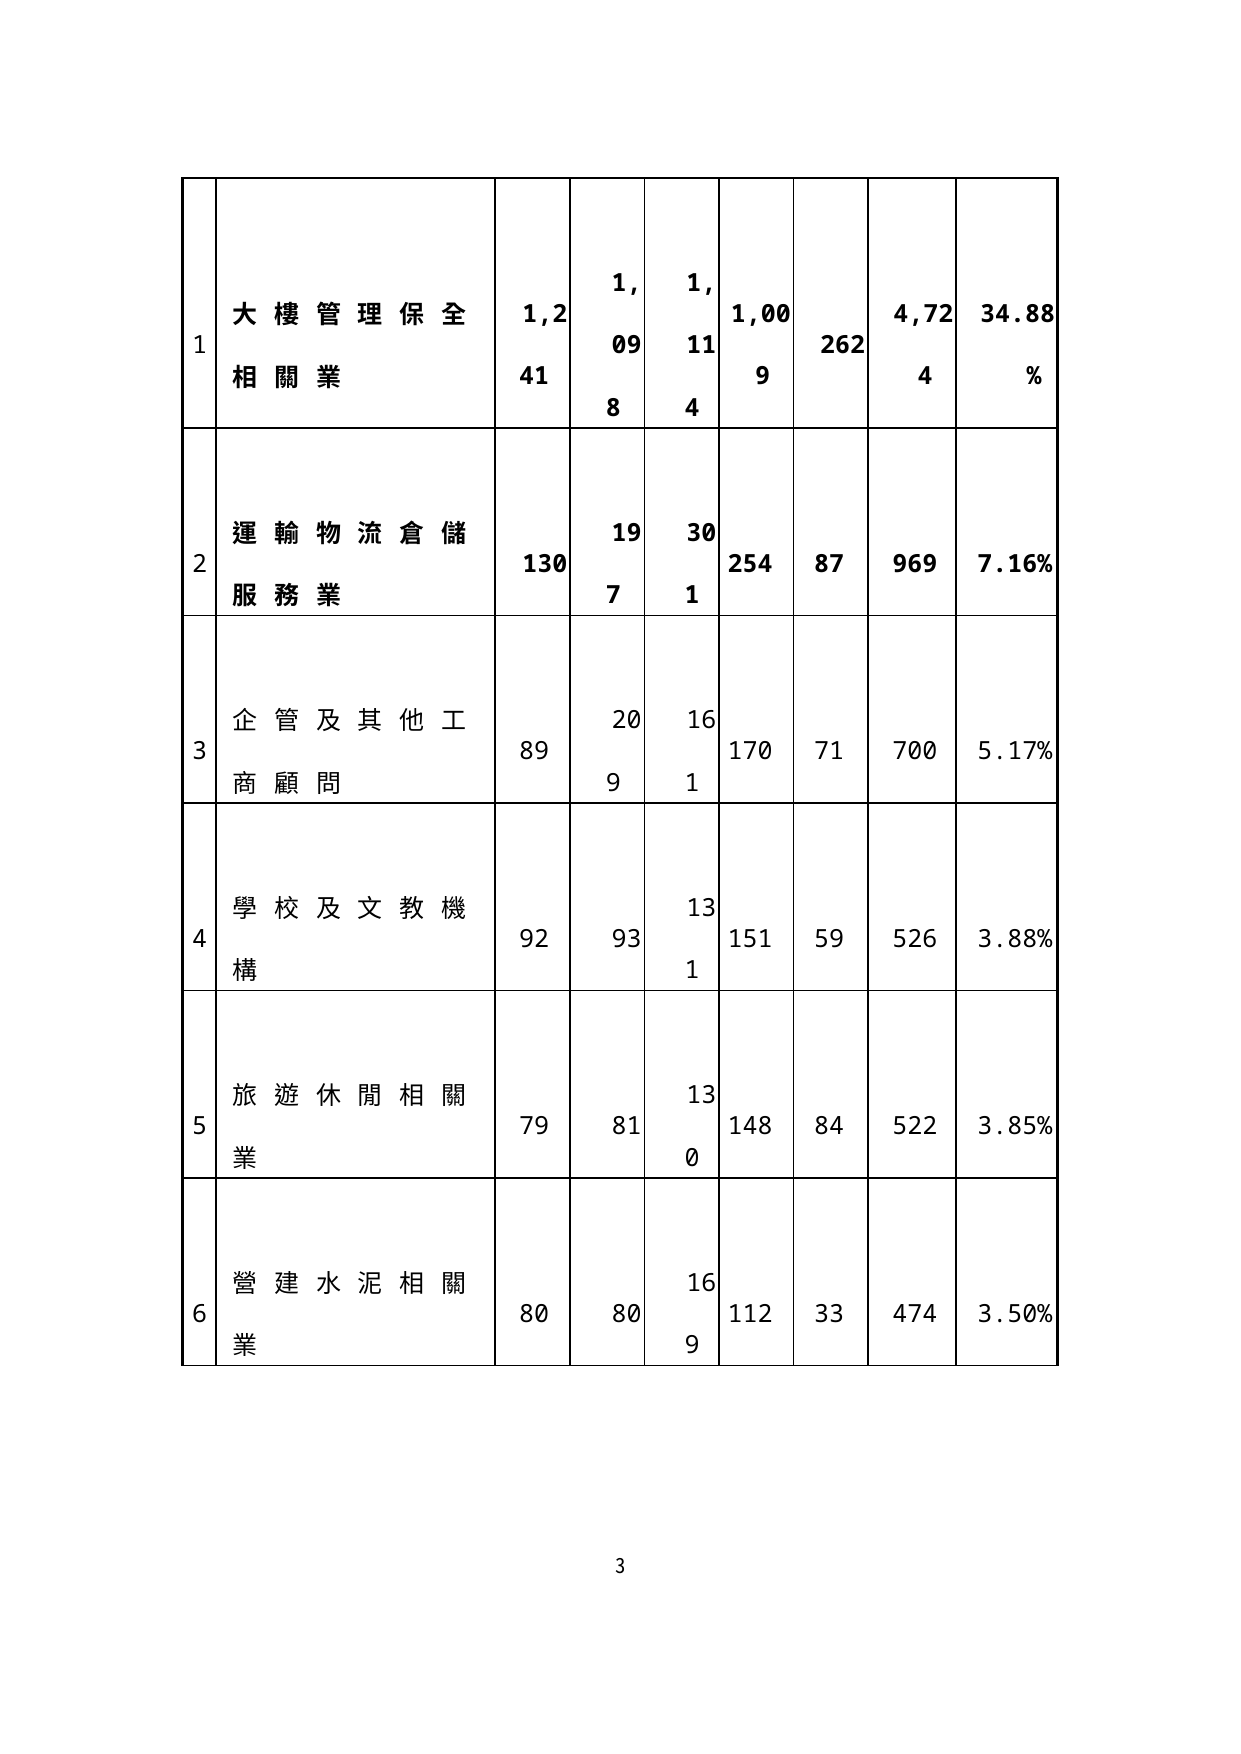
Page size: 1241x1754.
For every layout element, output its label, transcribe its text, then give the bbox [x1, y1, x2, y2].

table_cell 131 [645, 804, 718, 990]
table_cell 33 [794, 1179, 867, 1365]
table_cell 148 [720, 991, 793, 1177]
table_cell 7.16% [957, 429, 1056, 615]
table_cell 1 [184, 179, 215, 427]
table_cell 6 [184, 1179, 215, 1365]
table_cell 5.17% [957, 616, 1056, 802]
table_cell 79 [496, 991, 569, 1177]
table_cell 169 [645, 1179, 718, 1365]
table_cell 161 [645, 616, 718, 802]
table_cell 運輸物流倉儲服務業 [217, 429, 494, 615]
table_cell 4,724 [869, 179, 955, 427]
table_cell 112 [720, 1179, 793, 1365]
table_cell 71 [794, 616, 867, 802]
table_cell 3.88% [957, 804, 1056, 990]
table_cell 80 [571, 1179, 644, 1365]
table_cell 89 [496, 616, 569, 802]
table_cell 474 [869, 1179, 955, 1365]
table_cell 34.88% [957, 179, 1056, 427]
table_cell 營建水泥相關業 [217, 1179, 494, 1365]
table_cell 151 [720, 804, 793, 990]
table_cell 197 [571, 429, 644, 615]
table_cell 301 [645, 429, 718, 615]
table_cell 3.50% [957, 1179, 1056, 1365]
table_cell 1,098 [571, 179, 644, 427]
table_cell 969 [869, 429, 955, 615]
table_cell 大樓管理保全相關業 [217, 179, 494, 427]
table_cell 87 [794, 429, 867, 615]
table_cell 1,114 [645, 179, 718, 427]
table_cell 84 [794, 991, 867, 1177]
table_cell 522 [869, 991, 955, 1177]
table_cell 92 [496, 804, 569, 990]
table_cell 3.85% [957, 991, 1056, 1177]
table_cell 1,009 [720, 179, 793, 427]
table_cell 700 [869, 616, 955, 802]
table_cell 1,241 [496, 179, 569, 427]
table_cell 3 [184, 616, 215, 802]
table_cell 130 [496, 429, 569, 615]
table_cell 2 [184, 429, 215, 615]
table_cell 4 [184, 804, 215, 990]
table_cell 旅遊休閒相關業 [217, 991, 494, 1177]
table_cell 81 [571, 991, 644, 1177]
table_cell 209 [571, 616, 644, 802]
table_cell 170 [720, 616, 793, 802]
table_cell 130 [645, 991, 718, 1177]
table_cell 80 [496, 1179, 569, 1365]
table_cell 59 [794, 804, 867, 990]
table_cell 企管及其他工商顧問 [217, 616, 494, 802]
table_cell 93 [571, 804, 644, 990]
table_cell 262 [794, 179, 867, 427]
table_cell 5 [184, 991, 215, 1177]
table_cell 254 [720, 429, 793, 615]
table_cell 526 [869, 804, 955, 990]
table_cell 學校及文教機構 [217, 804, 494, 990]
